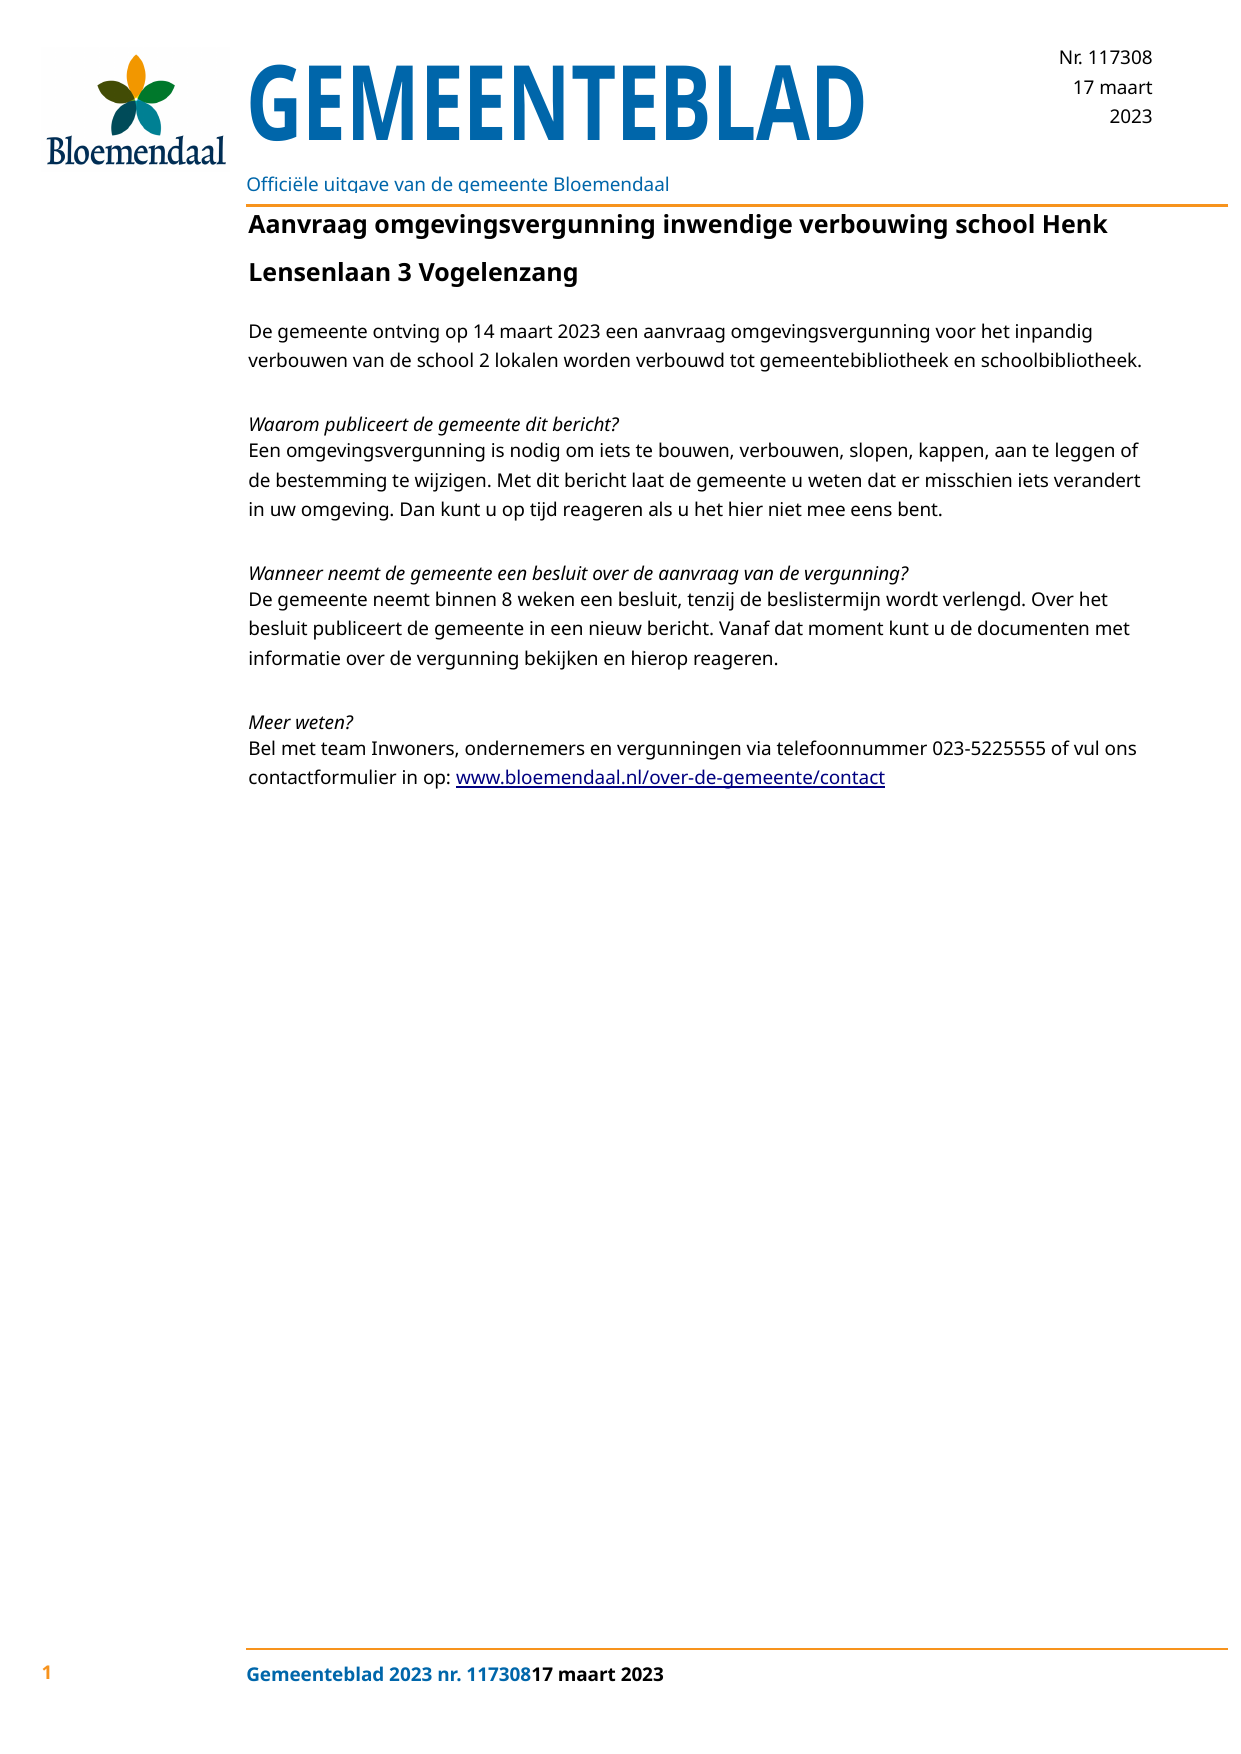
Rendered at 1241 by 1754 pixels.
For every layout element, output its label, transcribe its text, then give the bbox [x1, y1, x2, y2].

text Aanvraag omgevingsvergunning inwendige verbouwing school Henk Lensenlaan 3 Vogelenzang [248, 207, 1152, 288]
text Waarom publiceert de gemeente dit bericht? [248, 411, 1152, 437]
text Meer weten? [248, 709, 1152, 735]
text Wanneer neemt de gemeente een besluit over de aanvraag van de vergunning? [248, 560, 1152, 586]
picture [41, 47, 231, 172]
text De gemeente ontving op 14 maart 2023 een aanvraag omgevingsvergunning voor het inpandig verbouwen van de school 2 lokalen worden verbouwd tot gemeentebibliotheek en schoolbibliotheek. [248, 318, 1152, 373]
text Bel met team Inwoners, ondernemers en vergunningen via telefoonnummer 023-5225555 of vul ons contactformulier in op: www.bloemendaal.nl/over-de-gemeente/contact [248, 735, 1152, 790]
text De gemeente neemt binnen 8 weken een besluit, tenzij de beslistermijn wordt verlengd. Over het besluit publiceert de gemeente in een nieuw bericht. Vanaf dat moment kunt u de documenten met informatie over de vergunning bekijken en hierop reageren. [248, 586, 1152, 671]
text Een omgevingsvergunning is nodig om iets te bouwen, verbouwen, slopen, kappen, aan te leggen of de bestemming te wijzigen. Met dit bericht laat de gemeente u weten dat er misschien iets verandert in uw omgeving. Dan kunt u op tijd reageren als u het hier niet mee eens bent. [248, 437, 1152, 522]
